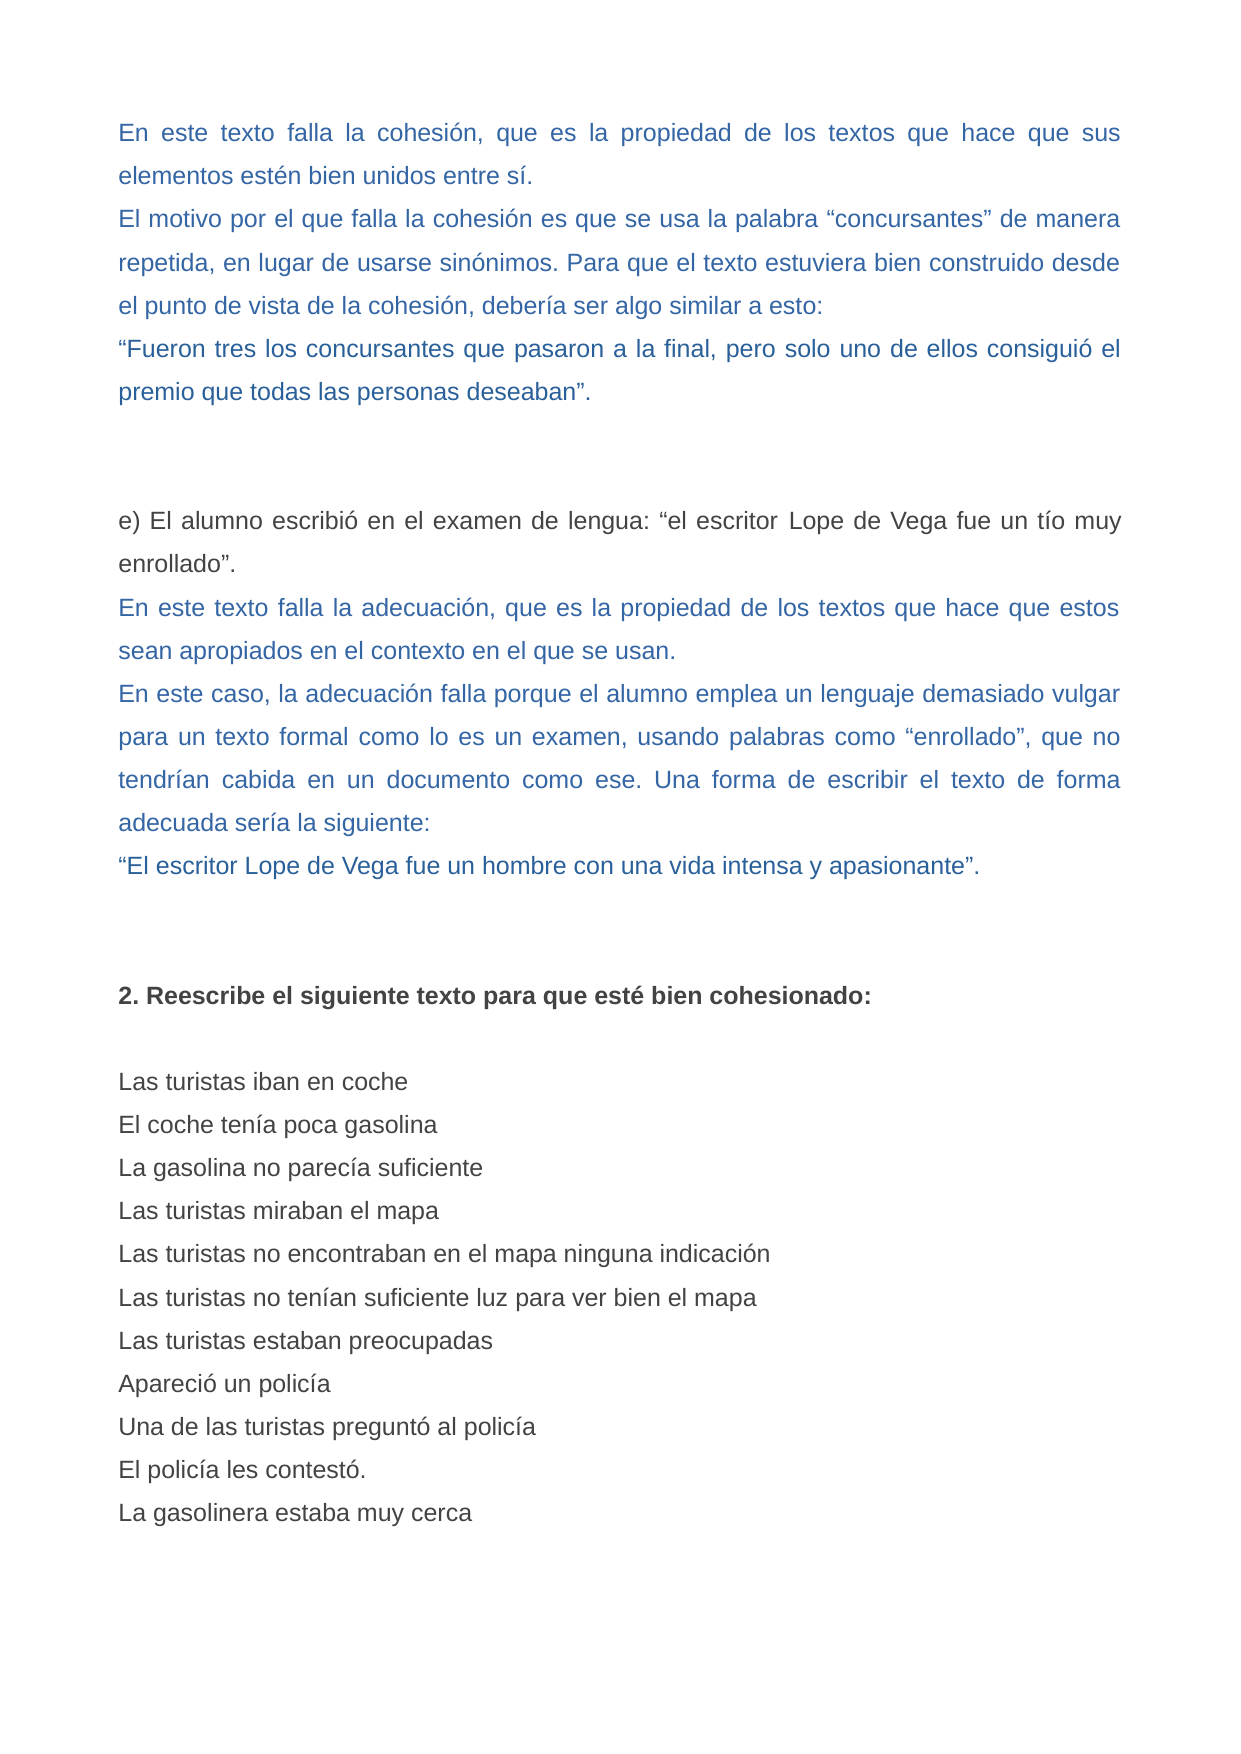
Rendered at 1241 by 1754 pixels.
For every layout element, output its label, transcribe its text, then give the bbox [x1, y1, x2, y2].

text Las turistas no encontraban en el mapa ninguna indicación [118, 1239, 1122, 1268]
text Las turistas estaban preocupadas [118, 1326, 1122, 1354]
text e) El alumno escribió en el examen de lengua: “el escritor Lope de Vega fue un tío muy enrollado”. [118, 506, 1122, 578]
text 2. Reescribe el siguiente texto para que esté bien cohesionado: [118, 981, 1122, 1009]
text El motivo por el que falla la cohesión es que se usa la palabra “concursantes” de manera repetida, en lugar de usarse sinónimos. Para que el texto estuviera bien construido desde el punto de vista de la cohesión, debería ser algo similar a esto: [118, 204, 1122, 319]
text Una de las turistas preguntó al policía [118, 1412, 1122, 1441]
text En este texto falla la cohesión, que es la propiedad de los textos que hace que sus elementos estén bien unidos entre sí. [118, 118, 1122, 190]
text Las turistas no tenían suficiente luz para ver bien el mapa [118, 1282, 1122, 1311]
text Las turistas miraban el mapa [118, 1196, 1122, 1225]
text El coche tenía poca gasolina [118, 1110, 1122, 1139]
text La gasolina no parecía suficiente [118, 1153, 1122, 1182]
text El policía les contestó. [118, 1455, 1122, 1484]
text Las turistas iban en coche [118, 1067, 1122, 1096]
text La gasolinera estaba muy cerca [118, 1498, 1122, 1527]
text En este texto falla la adecuación, que es la propiedad de los textos que hace que estos sean apropiados en el contexto en el que se usan. [118, 592, 1122, 664]
text Apareció un policía [118, 1369, 1122, 1397]
text En este caso, la adecuación falla porque el alumno emplea un lenguaje demasiado vulgar para un texto formal como lo es un examen, usando palabras como “enrollado”, que no tendrían cabida en un documento como ese. Una forma de escribir el texto de forma adecuada sería la siguiente: [118, 679, 1122, 837]
text “El escritor Lope de Vega fue un hombre con una vida intensa y apasionante”. [118, 851, 1122, 880]
text “Fueron tres los concursantes que pasaron a la final, pero solo uno de ellos consiguió el premio que todas las personas deseaban”. [118, 334, 1122, 406]
